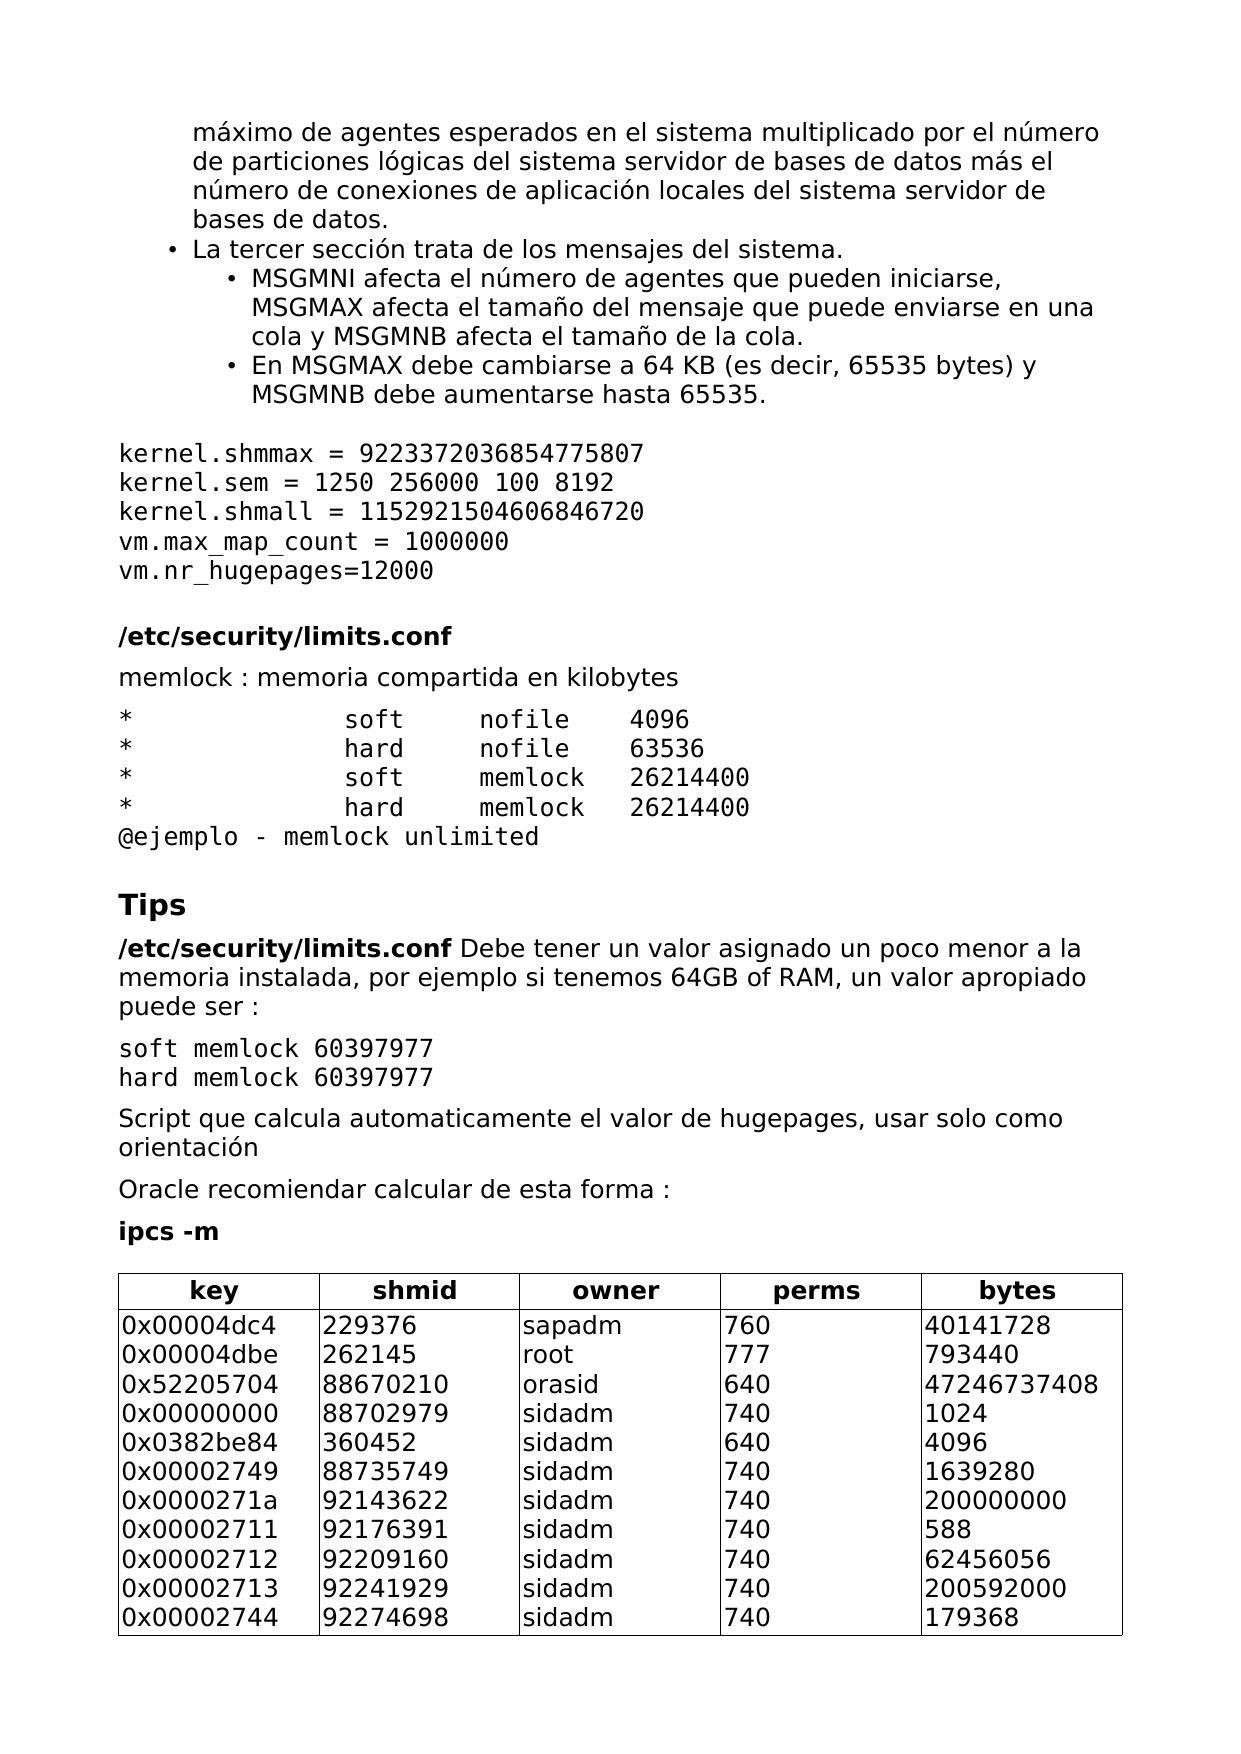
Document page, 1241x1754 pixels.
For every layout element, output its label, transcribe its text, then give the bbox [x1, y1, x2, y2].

table_header owner [520, 1274, 720, 1308]
text Script que calcula automaticamente el valor de hugepages, usar solo como orientación [118, 1104, 1122, 1163]
text ipcs -m [118, 1217, 1122, 1246]
subtitle Tips [118, 888, 1122, 922]
table_cell 229376 262145 88670210 88702979 360452 88735749 92143622 92176391 92209160 92241929 92274698 [320, 1310, 519, 1635]
text kernel.shmmax = 9223372036854775807 kernel.sem = 1250 256000 100 8192 kernel.shmall = 1152921504606846720 vm.max_map_count = 1000000 vm.nr_hugepages=12000 [118, 439, 1122, 585]
list máximo de agentes esperados en el sistema multiplicado por el número de particiones lógicas del sistema servidor de bases de datos más el número de conexiones de aplicación locales del sistema servidor de bases de datos. [177, 118, 1122, 235]
table_header perms [721, 1274, 921, 1308]
table_cell 0x00004dc4 0x00004dbe 0x52205704 0x00000000 0x0382be84 0x00002749 0x0000271a 0x00002711 0x00002712 0x00002713 0x00002744 [119, 1310, 319, 1635]
list En MSGMAX debe cambiarse a 64 KB (es decir, 65535 bytes) y MSGMNB debe aumentarse hasta 65535. [236, 351, 1122, 410]
list MSGMNI afecta el número de agentes que pueden iniciarse, MSGMAX afecta el tamaño del mensaje que puede enviarse en una cola y MSGMNB afecta el tamaño de la cola. [236, 264, 1122, 351]
table_cell 760 777 640 740 640 740 740 740 740 740 740 [721, 1310, 921, 1635]
text /etc/security/limits.conf Debe tener un valor asignado un poco menor a la memoria instalada, por ejemplo si tenemos 64GB of RAM, un valor apropiado puede ser : [118, 934, 1122, 1022]
table_header shmid [320, 1274, 519, 1308]
text memlock : memoria compartida en kilobytes [118, 663, 1122, 693]
table_header bytes [922, 1274, 1122, 1308]
table_cell sapadm root orasid sidadm sidadm sidadm sidadm sidadm sidadm sidadm sidadm [520, 1310, 720, 1635]
text soft memlock 60397977 hard memlock 60397977 [118, 1034, 1122, 1093]
table_cell 40141728 793440 47246737408 1024 4096 1639280 200000000 588 62456056 200592000 179368 [922, 1310, 1122, 1635]
text * soft nofile 4096 * hard nofile 63536 * soft memlock 26214400 * hard memlock 26214400 @ejemplo - memlock unlimited [118, 705, 1122, 851]
text Oracle recomiendar calcular de esta forma : [118, 1175, 1122, 1204]
list La tercer sección trata de los mensajes del sistema. [177, 235, 1122, 264]
table_header key [119, 1274, 319, 1308]
subtitle /etc/security/limits.conf [118, 622, 1122, 651]
